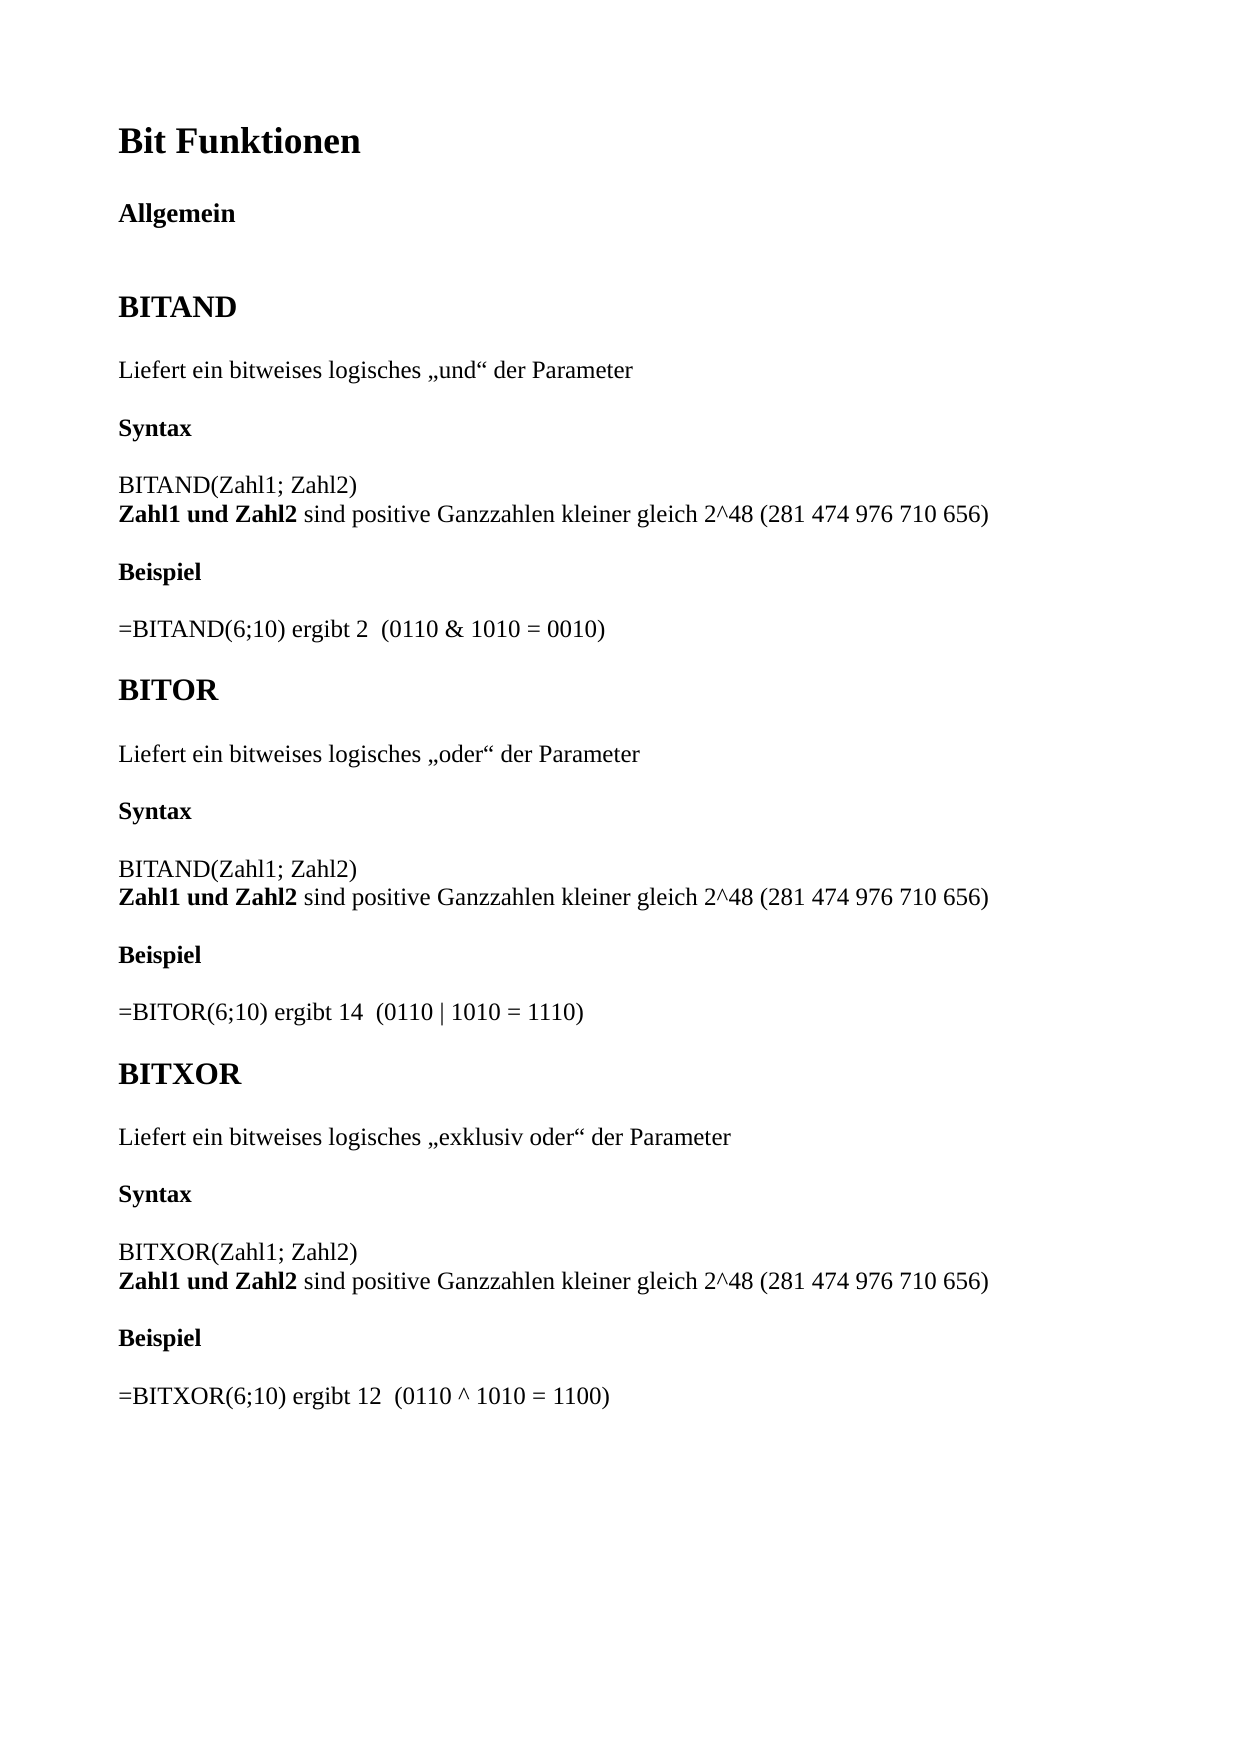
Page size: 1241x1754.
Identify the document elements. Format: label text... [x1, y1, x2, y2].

text BITOR [118, 672, 1122, 707]
text Zahl1 und Zahl2 sind positive Ganzzahlen kleiner gleich 2^48 (281 474 976 710 656) [118, 882, 1122, 911]
text BITXOR [118, 1055, 1122, 1091]
text BITAND(Zahl1; Zahl2) [118, 470, 1122, 499]
text =BITXOR(6;10) ergibt 12 (0110 ^ 1010 = 1100) [118, 1381, 1122, 1409]
text =BITAND(6;10) ergibt 2 (0110 & 1010 = 0010) [118, 614, 1122, 643]
text Zahl1 und Zahl2 sind positive Ganzzahlen kleiner gleich 2^48 (281 474 976 710 656) [118, 499, 1122, 528]
text Beispiel [118, 557, 1122, 585]
text Liefert ein bitweises logisches „oder“ der Parameter [118, 739, 1122, 767]
text =BITOR(6;10) ergibt 14 (0110 | 1010 = 1110) [118, 997, 1122, 1026]
text Liefert ein bitweises logisches „und“ der Parameter [118, 355, 1122, 384]
text BITAND(Zahl1; Zahl2) [118, 854, 1122, 882]
text Beispiel [118, 940, 1122, 969]
text Syntax [118, 413, 1122, 442]
text Bit Funktionen [118, 118, 1122, 161]
text Syntax [118, 1179, 1122, 1208]
text BITAND [118, 288, 1122, 324]
text Liefert ein bitweises logisches „exklusiv oder“ der Parameter [118, 1122, 1122, 1151]
text Beispiel [118, 1323, 1122, 1352]
text Syntax [118, 796, 1122, 825]
text Allgemein [118, 197, 1122, 228]
text Zahl1 und Zahl2 sind positive Ganzzahlen kleiner gleich 2^48 (281 474 976 710 656) [118, 1266, 1122, 1294]
text BITXOR(Zahl1; Zahl2) [118, 1237, 1122, 1266]
